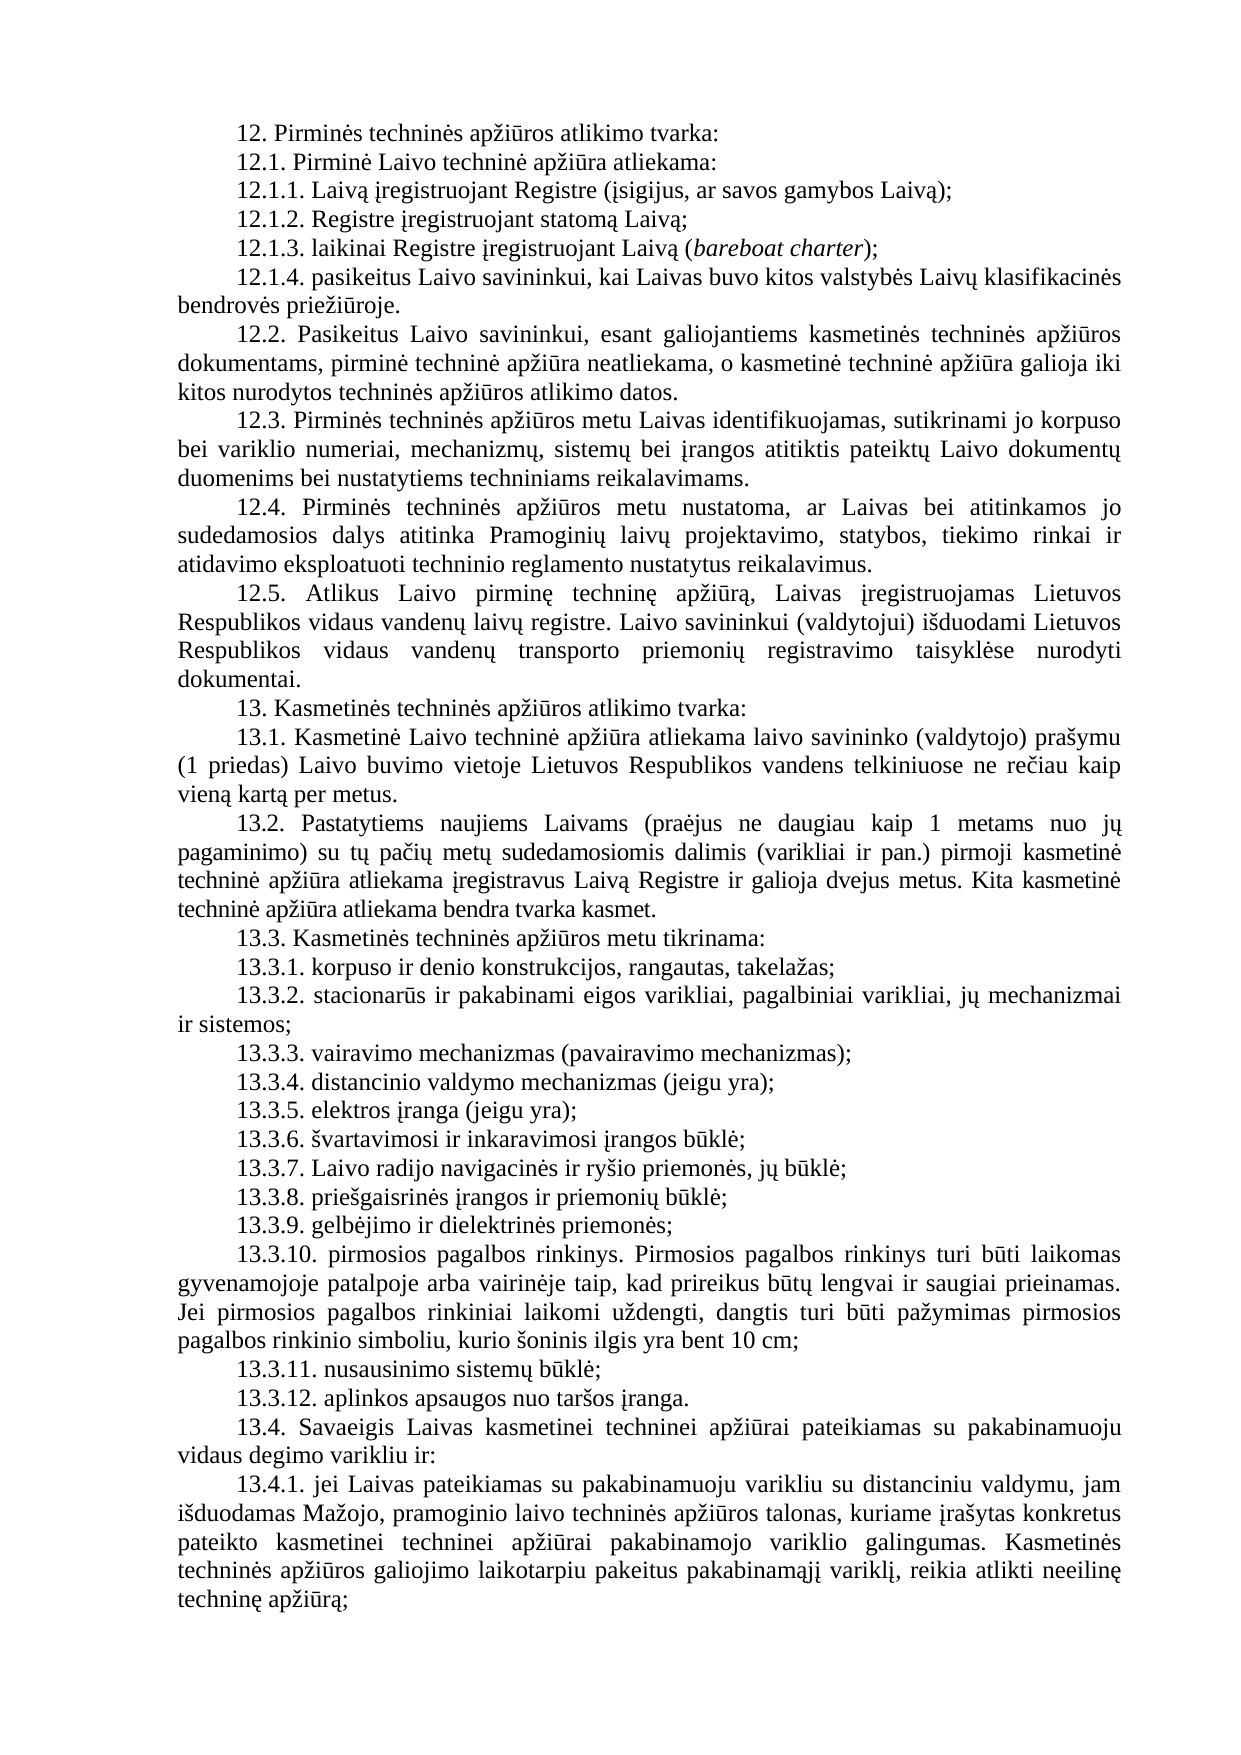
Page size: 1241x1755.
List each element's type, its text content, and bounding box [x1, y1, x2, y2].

text 13.3.11. nusausinimo sistemų būklė; [177, 1354, 1122, 1383]
text 13.3.10. pirmosios pagalbos rinkinys. Pirmosios pagalbos rinkinys turi būti laikomas gyvenamojoje patalpoje arba vairinėje taip, kad prireikus būtų lengvai ir saugiai prieinamas. Jei pirmosios pagalbos rinkiniai laikomi uždengti, dangtis turi būti pažymimas pirmosios pagalbos rinkinio simboliu, kurio šoninis ilgis yra bent 10 cm; [177, 1239, 1122, 1354]
text 13.3.12. aplinkos apsaugos nuo taršos įranga. [177, 1383, 1122, 1412]
text 12.1.2. Registre įregistruojant statomą Laivą; [177, 204, 1122, 233]
text 13.3.7. Laivo radijo navigacinės ir ryšio priemonės, jų būklė; [177, 1153, 1122, 1182]
text 13.3.6. švartavimosi ir inkaravimosi įrangos būklė; [177, 1124, 1122, 1153]
text 12.1. Pirminė Laivo techninė apžiūra atliekama: [177, 147, 1122, 176]
text 12.2. Pasikeitus Laivo savininkui, esant galiojantiems kasmetinės techninės apžiūros dokumentams, pirminė techninė apžiūra neatliekama, o kasmetinė techninė apžiūra galioja iki kitos nurodytos techninės apžiūros atlikimo datos. [177, 319, 1122, 406]
text 12.4. Pirminės techninės apžiūros metu nustatoma, ar Laivas bei atitinkamos jo sudedamosios dalys atitinka Pramoginių laivų projektavimo, statybos, tiekimo rinkai ir atidavimo eksploatuoti techninio reglamento nustatytus reikalavimus. [177, 492, 1122, 578]
text 13.3.4. distancinio valdymo mechanizmas (jeigu yra); [177, 1067, 1122, 1096]
text 13.3.8. priešgaisrinės įrangos ir priemonių būklė; [177, 1182, 1122, 1211]
text 13.3. Kasmetinės techninės apžiūros metu tikrinama: [177, 923, 1122, 952]
text 12. Pirminės techninės apžiūros atlikimo tvarka: [177, 118, 1122, 147]
text 13.2. Pastatytiems naujiems Laivams (praėjus ne daugiau kaip 1 metams nuo jų pagaminimo) su tų pačių metų sudedamosiomis dalimis (varikliai ir pan.) pirmoji kasmetinė techninė apžiūra atliekama įregistravus Laivą Registre ir galioja dvejus metus. Kita kasmetinė techninė apžiūra atliekama bendra tvarka kasmet. [177, 808, 1122, 923]
text 12.1.1. Laivą įregistruojant Registre (įsigijus, ar savos gamybos Laivą); [177, 176, 1122, 204]
text 13. Kasmetinės techninės apžiūros atlikimo tvarka: [177, 693, 1122, 722]
text 13.3.5. elektros įranga (jeigu yra); [177, 1096, 1122, 1124]
text 13.4. Savaeigis Laivas kasmetinei techninei apžiūrai pateikiamas su pakabinamuoju vidaus degimo varikliu ir: [177, 1412, 1122, 1469]
text 12.3. Pirminės techninės apžiūros metu Laivas identifikuojamas, sutikrinami jo korpuso bei variklio numeriai, mechanizmų, sistemų bei įrangos atitiktis pateiktų Laivo dokumentų duomenims bei nustatytiems techniniams reikalavimams. [177, 406, 1122, 492]
text 13.1. Kasmetinė Laivo techninė apžiūra atliekama laivo savininko (valdytojo) prašymu (1 priedas) Laivo buvimo vietoje Lietuvos Respublikos vandens telkiniuose ne rečiau kaip vieną kartą per metus. [177, 722, 1122, 808]
text 12.5. Atlikus Laivo pirminę techninę apžiūrą, Laivas įregistruojamas Lietuvos Respublikos vidaus vandenų laivų registre. Laivo savininkui (valdytojui) išduodami Lietuvos Respublikos vidaus vandenų transporto priemonių registravimo taisyklėse nurodyti dokumentai. [177, 578, 1122, 693]
text 12.1.3. laikinai Registre įregistruojant Laivą (bareboat charter); [177, 233, 1122, 262]
text 13.4.1. jei Laivas pateikiamas su pakabinamuoju varikliu su distanciniu valdymu, jam išduodamas Mažojo, pramoginio laivo techninės apžiūros talonas, kuriame įrašytas konkretus pateikto kasmetinei techninei apžiūrai pakabinamojo variklio galingumas. Kasmetinės techninės apžiūros galiojimo laikotarpiu pakeitus pakabinamąjį variklį, reikia atlikti neeilinę techninę apžiūrą; [177, 1469, 1122, 1613]
text 13.3.9. gelbėjimo ir dielektrinės priemonės; [177, 1211, 1122, 1239]
text 13.3.2. stacionarūs ir pakabinami eigos varikliai, pagalbiniai varikliai, jų mechanizmai ir sistemos; [177, 981, 1122, 1038]
text 13.3.3. vairavimo mechanizmas (pavairavimo mechanizmas); [177, 1038, 1122, 1067]
text 12.1.4. pasikeitus Laivo savininkui, kai Laivas buvo kitos valstybės Laivų klasifikacinės bendrovės priežiūroje. [177, 262, 1122, 319]
text 13.3.1. korpuso ir denio konstrukcijos, rangautas, takelažas; [177, 952, 1122, 981]
